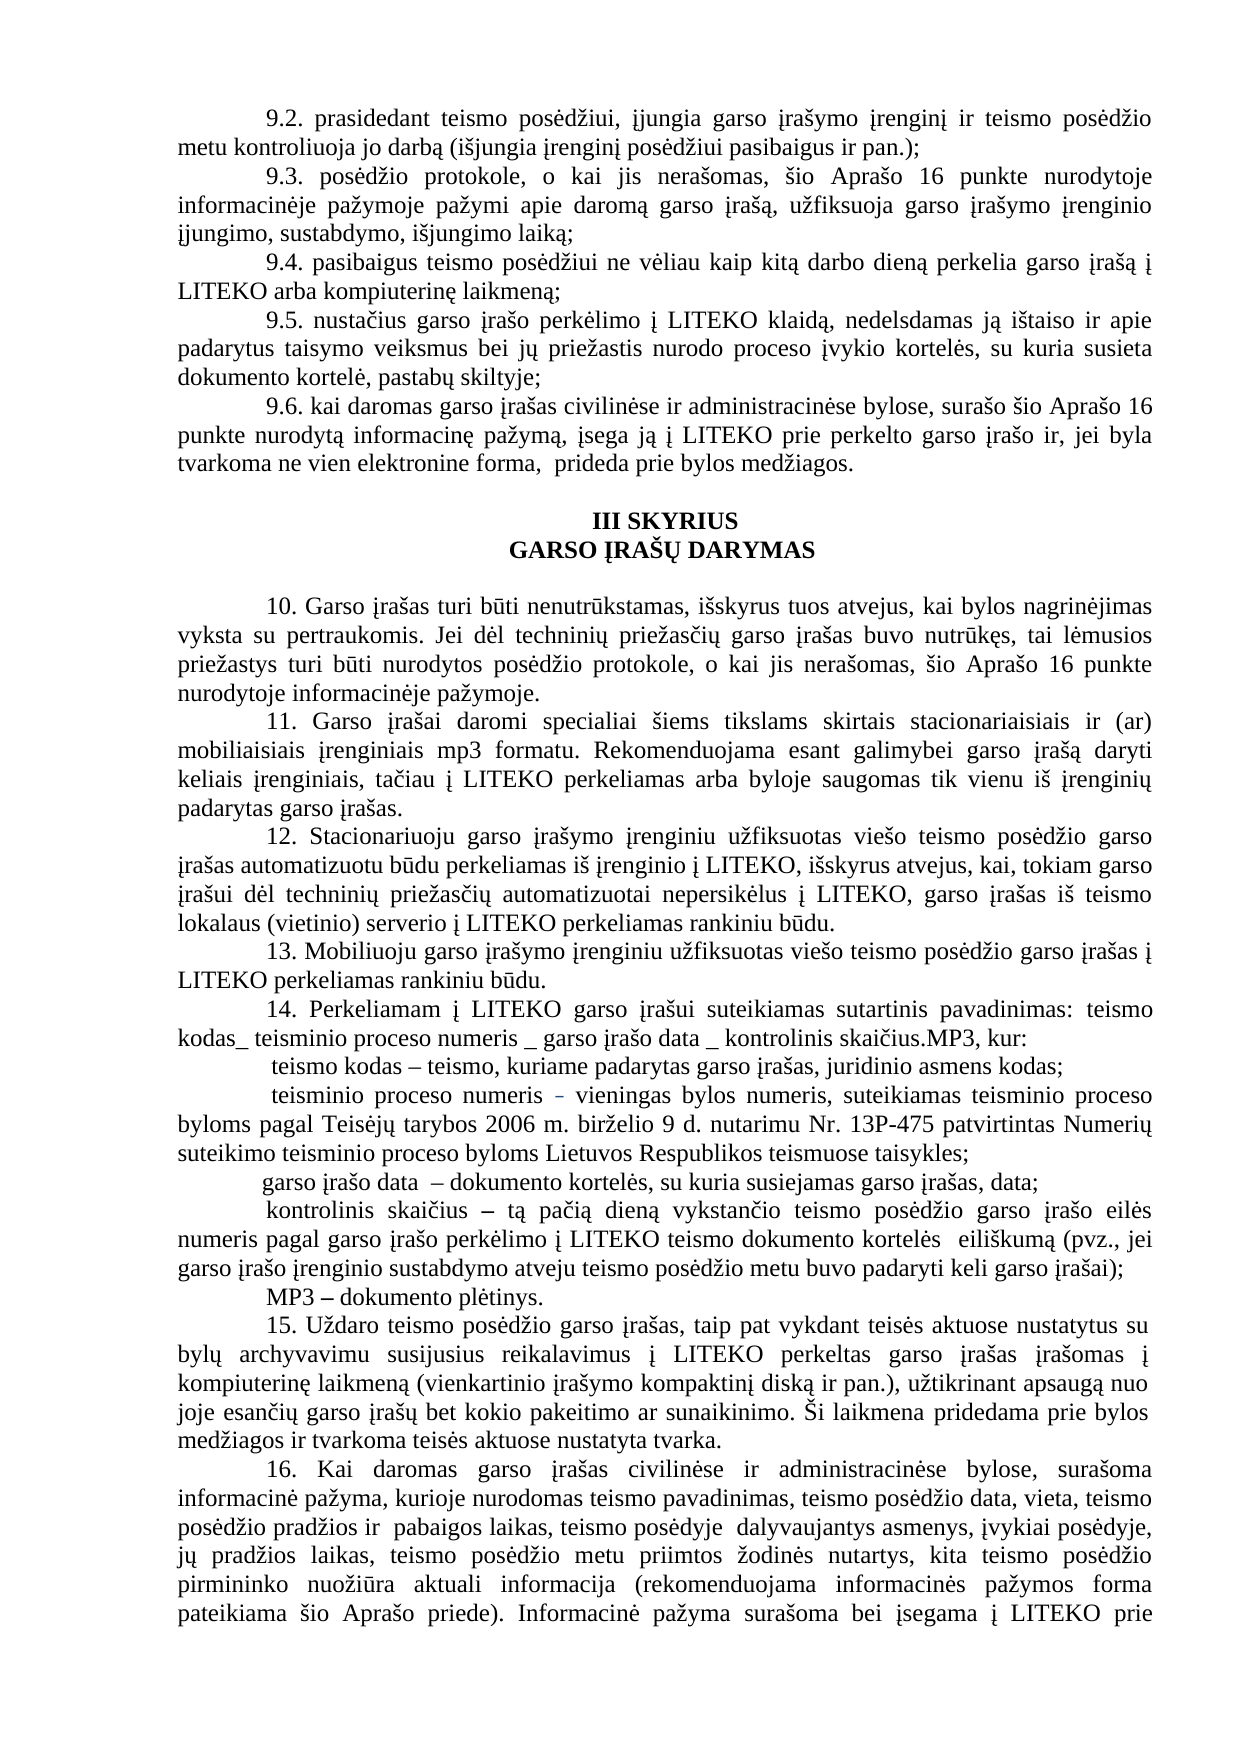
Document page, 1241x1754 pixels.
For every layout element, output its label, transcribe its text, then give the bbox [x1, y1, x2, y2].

text 11. Garso įrašai daromi specialiai šiems tikslams skirtais stacionariaisiais ir (ar) mobiliaisiais įrenginiais mp3 formatu. Rekomenduojama esant galimybei garso įrašą daryti keliais įrenginiais, tačiau į LITEKO perkeliamas arba byloje saugomas tik vienu iš įrenginių padarytas garso įrašas. [177, 706, 1153, 821]
text 9.5. nustačius garso įrašo perkėlimo į LITEKO klaidą, nedelsdamas ją ištaiso ir apie padarytus taisymo veiksmus bei jų priežastis nurodo proceso įvykio kortelės, su kuria susieta dokumento kortelė, pastabų skiltyje; [177, 305, 1153, 391]
text garso įrašo data – dokumento kortelės, su kuria susiejamas garso įrašas, data; [177, 1167, 1153, 1196]
text 12. Stacionariuoju garso įrašymo įrenginiu užfiksuotas viešo teismo posėdžio garso įrašas automatizuotu būdu perkeliamas iš įrenginio į LITEKO, išskyrus atvejus, kai, tokiam garso įrašui dėl techninių priežasčių automatizuotai nepersikėlus į LITEKO, garso įrašas iš teismo lokalaus (vietinio) serverio į LITEKO perkeliamas rankiniu būdu. [177, 821, 1153, 936]
text MP3 – dokumento plėtinys. [177, 1282, 1153, 1311]
text 9.2. prasidedant teismo posėdžiui, įjungia garso įrašymo įrenginį ir teismo posėdžio metu kontroliuoja jo darbą (išjungia įrenginį posėdžiui pasibaigus ir pan.); [177, 103, 1153, 161]
text 16. Kai daromas garso įrašas civilinėse ir administracinėse bylose, surašoma informacinė pažyma, kurioje nurodomas teismo pavadinimas, teismo posėdžio data, vieta, teismo posėdžio pradžios ir pabaigos laikas, teismo posėdyje dalyvaujantys asmenys, įvykiai posėdyje, jų pradžios laikas, teismo posėdžio metu priimtos žodinės nutartys, kita teismo posėdžio pirmininko nuožiūra aktuali informacija (rekomenduojama informacinės pažymos forma pateikiama šio Aprašo priede). Informacinė pažyma surašoma bei įsegama į LITEKO prie [177, 1454, 1153, 1627]
text 9.6. kai daromas garso įrašas civilinėse ir administracinėse bylose, surašo šio Aprašo 16 punkte nurodytą informacinę pažymą, įsega ją į LITEKO prie perkelto garso įrašo ir, jei byla tvarkoma ne vien elektronine forma, prideda prie bylos medžiagos. [177, 391, 1153, 477]
text III SKYRIUS [177, 506, 1153, 535]
text GARSO ĮRAŠŲ darymas [177, 535, 1153, 563]
text 10. Garso įrašas turi būti nenutrūkstamas, išskyrus tuos atvejus, kai bylos nagrinėjimas vyksta su pertraukomis. Jei dėl techninių priežasčių garso įrašas buvo nutrūkęs, tai lėmusios priežastys turi būti nurodytos posėdžio protokole, o kai jis nerašomas, šio Aprašo 16 punkte nurodytoje informacinėje pažymoje. [177, 591, 1153, 706]
text kontrolinis skaičius – tą pačią dieną vykstančio teismo posėdžio garso įrašo eilės numeris pagal garso įrašo perkėlimo į LITEKO teismo dokumento kortelės eiliškumą (pvz., jei garso įrašo įrenginio sustabdymo atveju teismo posėdžio metu buvo padaryti keli garso įrašai); [177, 1196, 1153, 1282]
text 9.4. pasibaigus teismo posėdžiui ne vėliau kaip kitą darbo dieną perkelia garso įrašą į LITEKO arba kompiuterinę laikmeną; [177, 247, 1153, 305]
text 13. Mobiliuoju garso įrašymo įrenginiu užfiksuotas viešo teismo posėdžio garso įrašas į LITEKO perkeliamas rankiniu būdu. [177, 936, 1153, 994]
text 9.3. posėdžio protokole, o kai jis nerašomas, šio Aprašo 16 punkte nurodytoje informacinėje pažymoje pažymi apie daromą garso įrašą, užfiksuoja garso įrašymo įrenginio įjungimo, sustabdymo, išjungimo laiką; [177, 161, 1153, 247]
text teisminio proceso numeris – vieningas bylos numeris, suteikiamas teisminio proceso byloms pagal Teisėjų tarybos 2006 m. birželio 9 d. nutarimu Nr. 13P-475 patvirtintas Numerių suteikimo teisminio proceso byloms Lietuvos Respublikos teismuose taisykles; [177, 1080, 1153, 1167]
text 15. Uždaro teismo posėdžio garso įrašas, taip pat vykdant teisės aktuose nustatytus su bylų archyvavimu susijusius reikalavimus į LITEKO perkeltas garso įrašas įrašomas į kompiuterinę laikmeną (vienkartinio įrašymo kompaktinį diską ir pan.), užtikrinant apsaugą nuo joje esančių garso įrašų bet kokio pakeitimo ar sunaikinimo. Ši laikmena pridedama prie bylos medžiagos ir tvarkoma teisės aktuose nustatyta tvarka. [177, 1311, 1149, 1454]
text teismo kodas – teismo, kuriame padarytas garso įrašas, juridinio asmens kodas; [177, 1051, 1153, 1080]
text 14. Perkeliamam į LITEKO garso įrašui suteikiamas sutartinis pavadinimas: teismo kodas_ teisminio proceso numeris _ garso įrašo data _ kontrolinis skaičius.MP3, kur: [177, 994, 1153, 1051]
